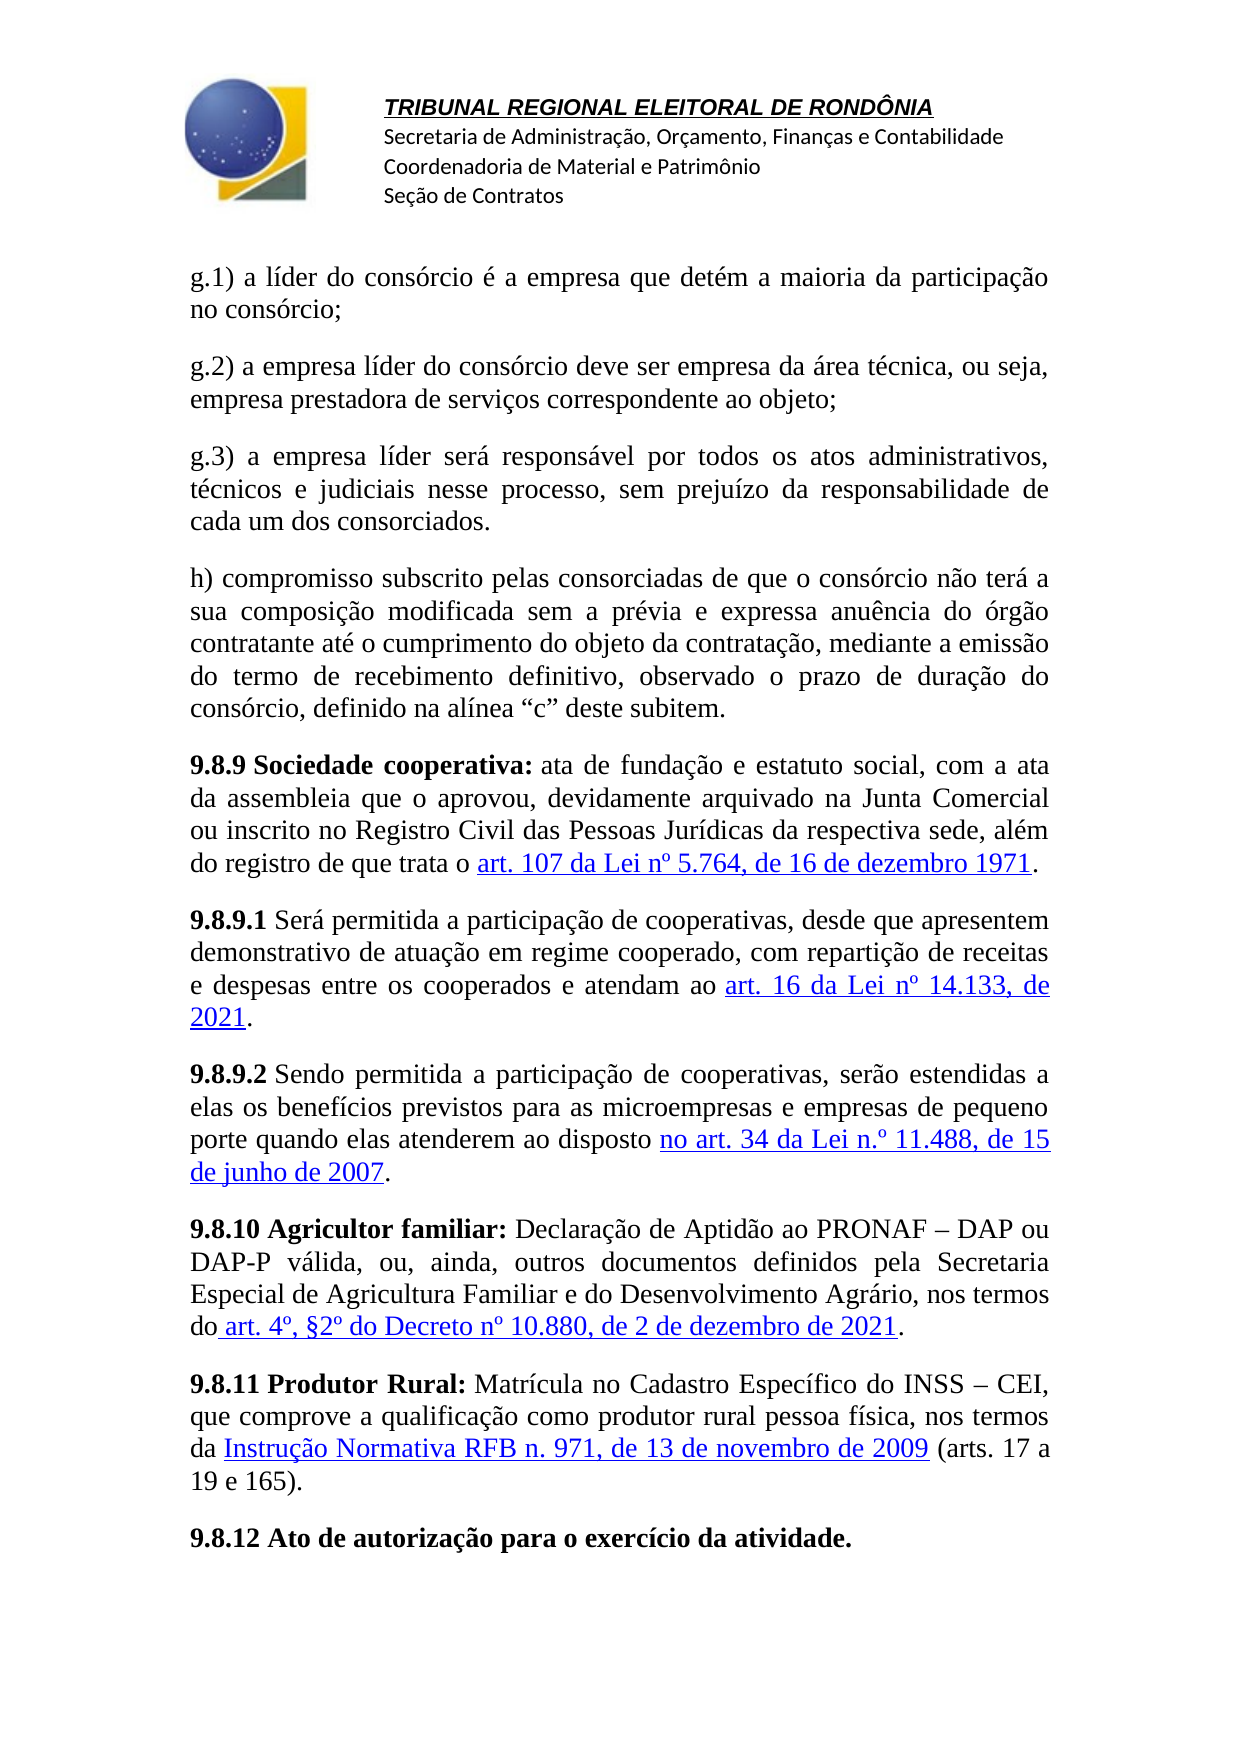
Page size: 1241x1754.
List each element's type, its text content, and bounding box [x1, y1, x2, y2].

text 9.8.11 Produtor Rural: Matrícula no Cadastro Específico do INSS – CEI, que comprove a qualificação como produtor rural pessoa física, nos termos da Instrução Normativa RFB n. 971, de 13 de novembro de 2009 (arts. 17 a 19 e 165). [190, 1367, 1051, 1496]
text h) compromisso subscrito pelas consorciadas de que o consórcio não terá a sua composição modificada sem a prévia e expressa anuência do órgão contratante até o cumprimento do objeto da contratação, mediante a emissão do termo de recebimento definitivo, observado o prazo de duração do consórcio, definido na alínea “c” deste subitem. [190, 561, 1051, 723]
text 9.8.9.1 Será permitida a participação de cooperativas, desde que apresentem demonstrativo de atuação em regime cooperado, com repartição de receitas e despesas entre os cooperados e atendam ao art. 16 da Lei nº 14.133, de 2021. [190, 903, 1051, 1033]
text 9.8.12 Ato de autorização para o exercício da atividade. [190, 1521, 1051, 1554]
text 9.8.9.2 Sendo permitida a participação de cooperativas, serão estendidas a elas os benefícios previstos para as microempresas e empresas de pequeno porte quando elas atenderem ao disposto no art. 34 da Lei n.º 11.488, de 15 de junho de 2007. [190, 1058, 1051, 1187]
text g.2) a empresa líder do consórcio deve ser empresa da área técnica, ou seja, empresa prestadora de serviços correspondente ao objeto; [190, 349, 1051, 414]
text 9.8.9 Sociedade cooperativa: ata de fundação e estatuto social, com a ata da assembleia que o aprovou, devidamente arquivado na Junta Comercial ou inscrito no Registro Civil das Pessoas Jurídicas da respectiva sede, além do registro de que trata o art. 107 da Lei nº 5.764, de 16 de dezembro 1971. [190, 748, 1051, 878]
text g.3) a empresa líder será responsável por todos os atos administrativos, técnicos e judiciais nesse processo, sem prejuízo da responsabilidade de cada um dos consorciados. [190, 439, 1051, 536]
text 9.8.10 Agricultor familiar: Declaração de Aptidão ao PRONAF – DAP ou DAP-P válida, ou, ainda, outros documentos definidos pela Secretaria Especial de Agricultura Familiar e do Desenvolvimento Agrário, nos termos do art. 4º, §2º do Decreto nº 10.880, de 2 de dezembro de 2021. [190, 1212, 1051, 1342]
text g.1) a líder do consórcio é a empresa que detém a maioria da participação no consórcio; [190, 260, 1051, 324]
